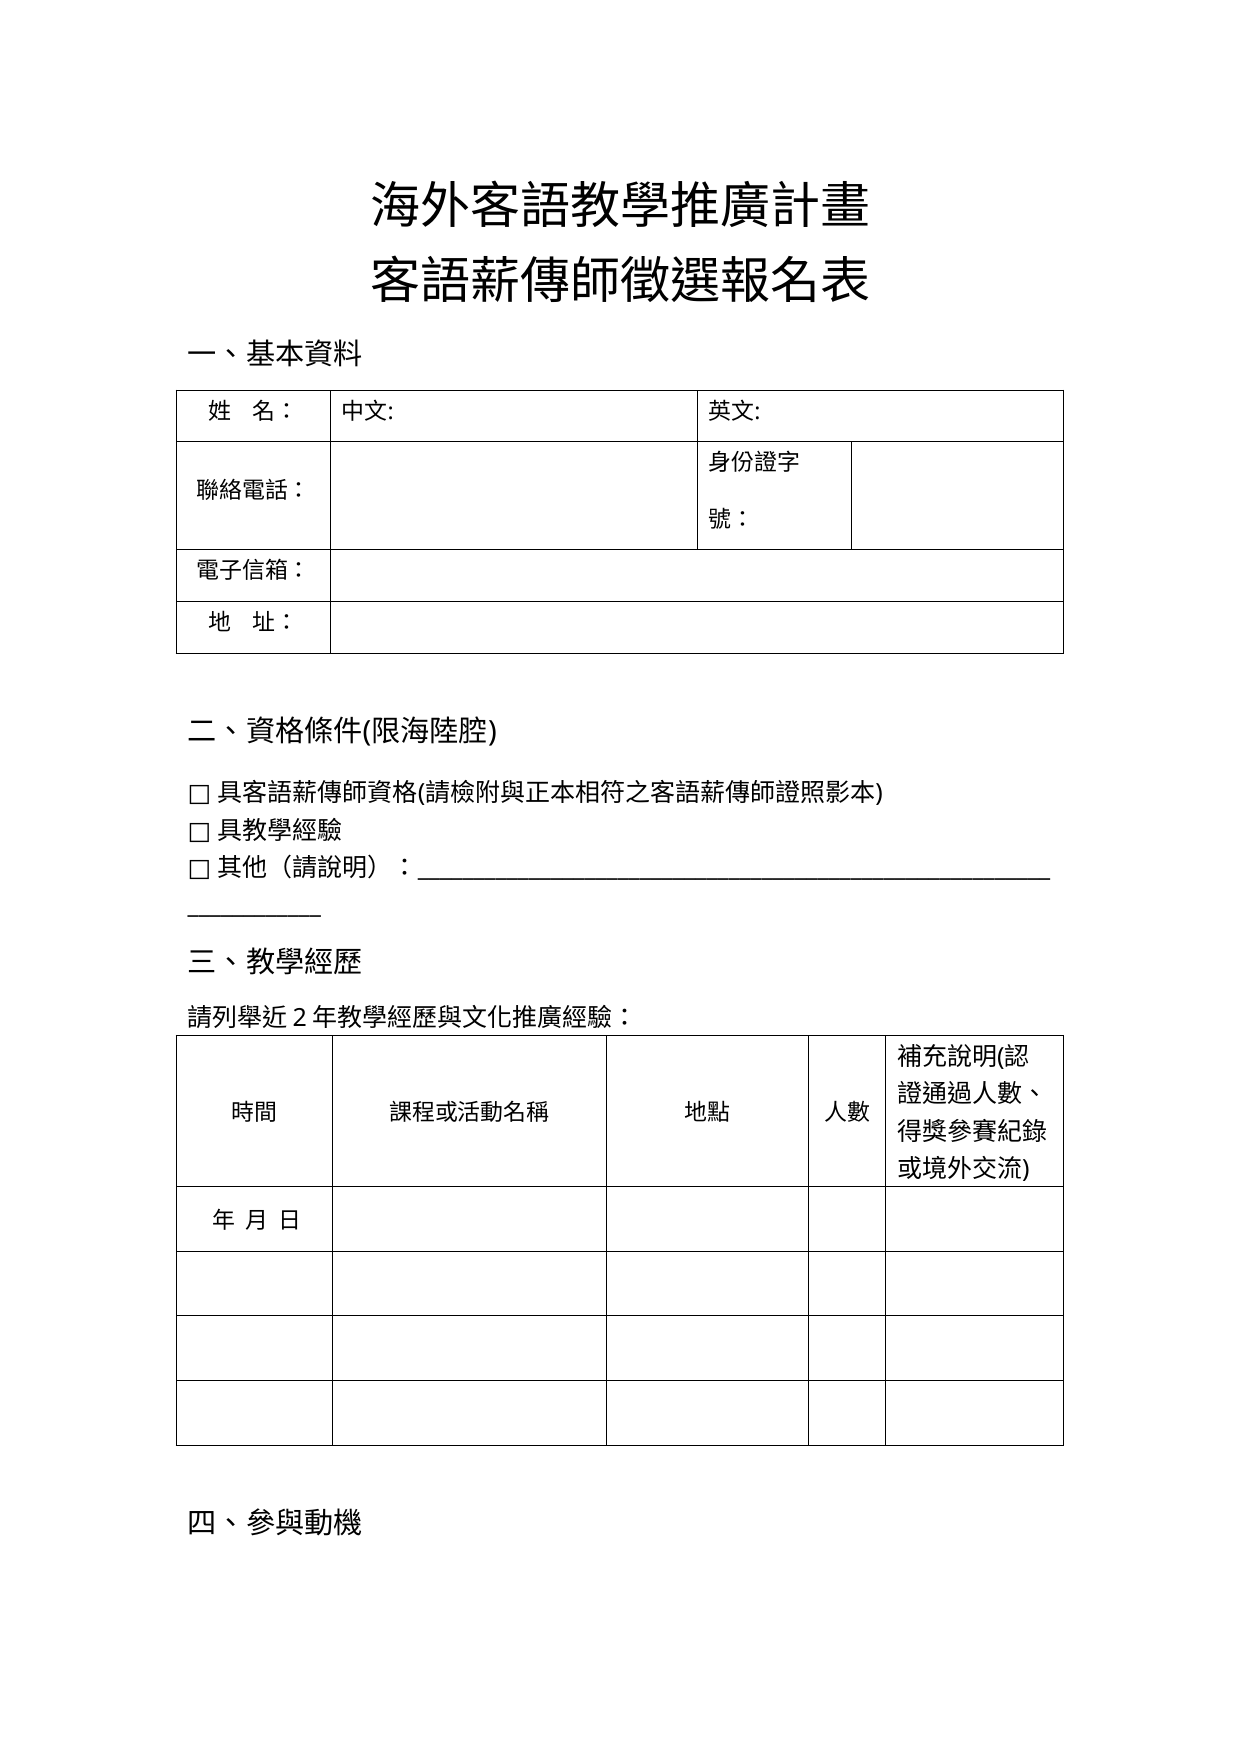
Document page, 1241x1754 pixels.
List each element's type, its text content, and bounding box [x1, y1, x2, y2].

table_cell [331, 602, 1063, 652]
text 二、資格條件(限海陸腔) [187, 691, 1053, 766]
text 三、教學經歷 [187, 922, 1053, 997]
text 海外客語教學推廣計畫 [187, 164, 1053, 239]
table_cell [331, 550, 1063, 601]
table_cell [886, 1187, 1063, 1251]
table_cell [607, 1316, 808, 1380]
table_cell 聯絡電話： [177, 442, 330, 549]
table_header 人數 [809, 1036, 885, 1186]
table_cell [333, 1187, 606, 1251]
table_cell [852, 442, 1063, 549]
table_cell [333, 1381, 606, 1445]
table_cell [177, 1316, 332, 1380]
table_cell [886, 1316, 1063, 1380]
table_cell [886, 1381, 1063, 1445]
table_cell 年 月 日 [177, 1187, 332, 1251]
table_cell [809, 1381, 885, 1445]
table_cell [331, 442, 697, 549]
table_cell [607, 1381, 808, 1445]
text 請列舉近2年教學經歷與文化推廣經驗： [187, 997, 1053, 1035]
table_header 中文: [331, 391, 697, 441]
table_cell [809, 1252, 885, 1315]
table_header 補充說明(認證通過人數、得獎參賽紀錄或境外交流) [886, 1036, 1063, 1186]
table_cell [333, 1316, 606, 1380]
table_cell [177, 1252, 332, 1315]
table_header 姓 名： [177, 391, 330, 441]
table_cell [886, 1252, 1063, 1315]
text 客語薪傳師徵選報名表 [187, 239, 1053, 314]
text □ 具客語薪傳師資格(請檢附與正本相符之客語薪傳師證照影本) □ 具教學經驗 □ 其他（請說明）：_____________________________________________________________________ [187, 772, 1053, 922]
table_header 英文: [698, 391, 1063, 441]
table_cell [177, 1381, 332, 1445]
table_cell [809, 1316, 885, 1380]
table_cell [333, 1252, 606, 1315]
text 四、參與動機 [187, 1483, 1053, 1558]
table_cell 身份證字號： [698, 442, 851, 549]
table_header 地點 [607, 1036, 808, 1186]
table_cell 電子信箱： [177, 550, 330, 601]
text 一、基本資料 [187, 314, 1053, 389]
table_header 課程或活動名稱 [333, 1036, 606, 1186]
table_cell 地 址： [177, 602, 330, 652]
table_cell [809, 1187, 885, 1251]
table_cell [607, 1187, 808, 1251]
table_cell [607, 1252, 808, 1315]
table_header 時間 [177, 1036, 332, 1186]
